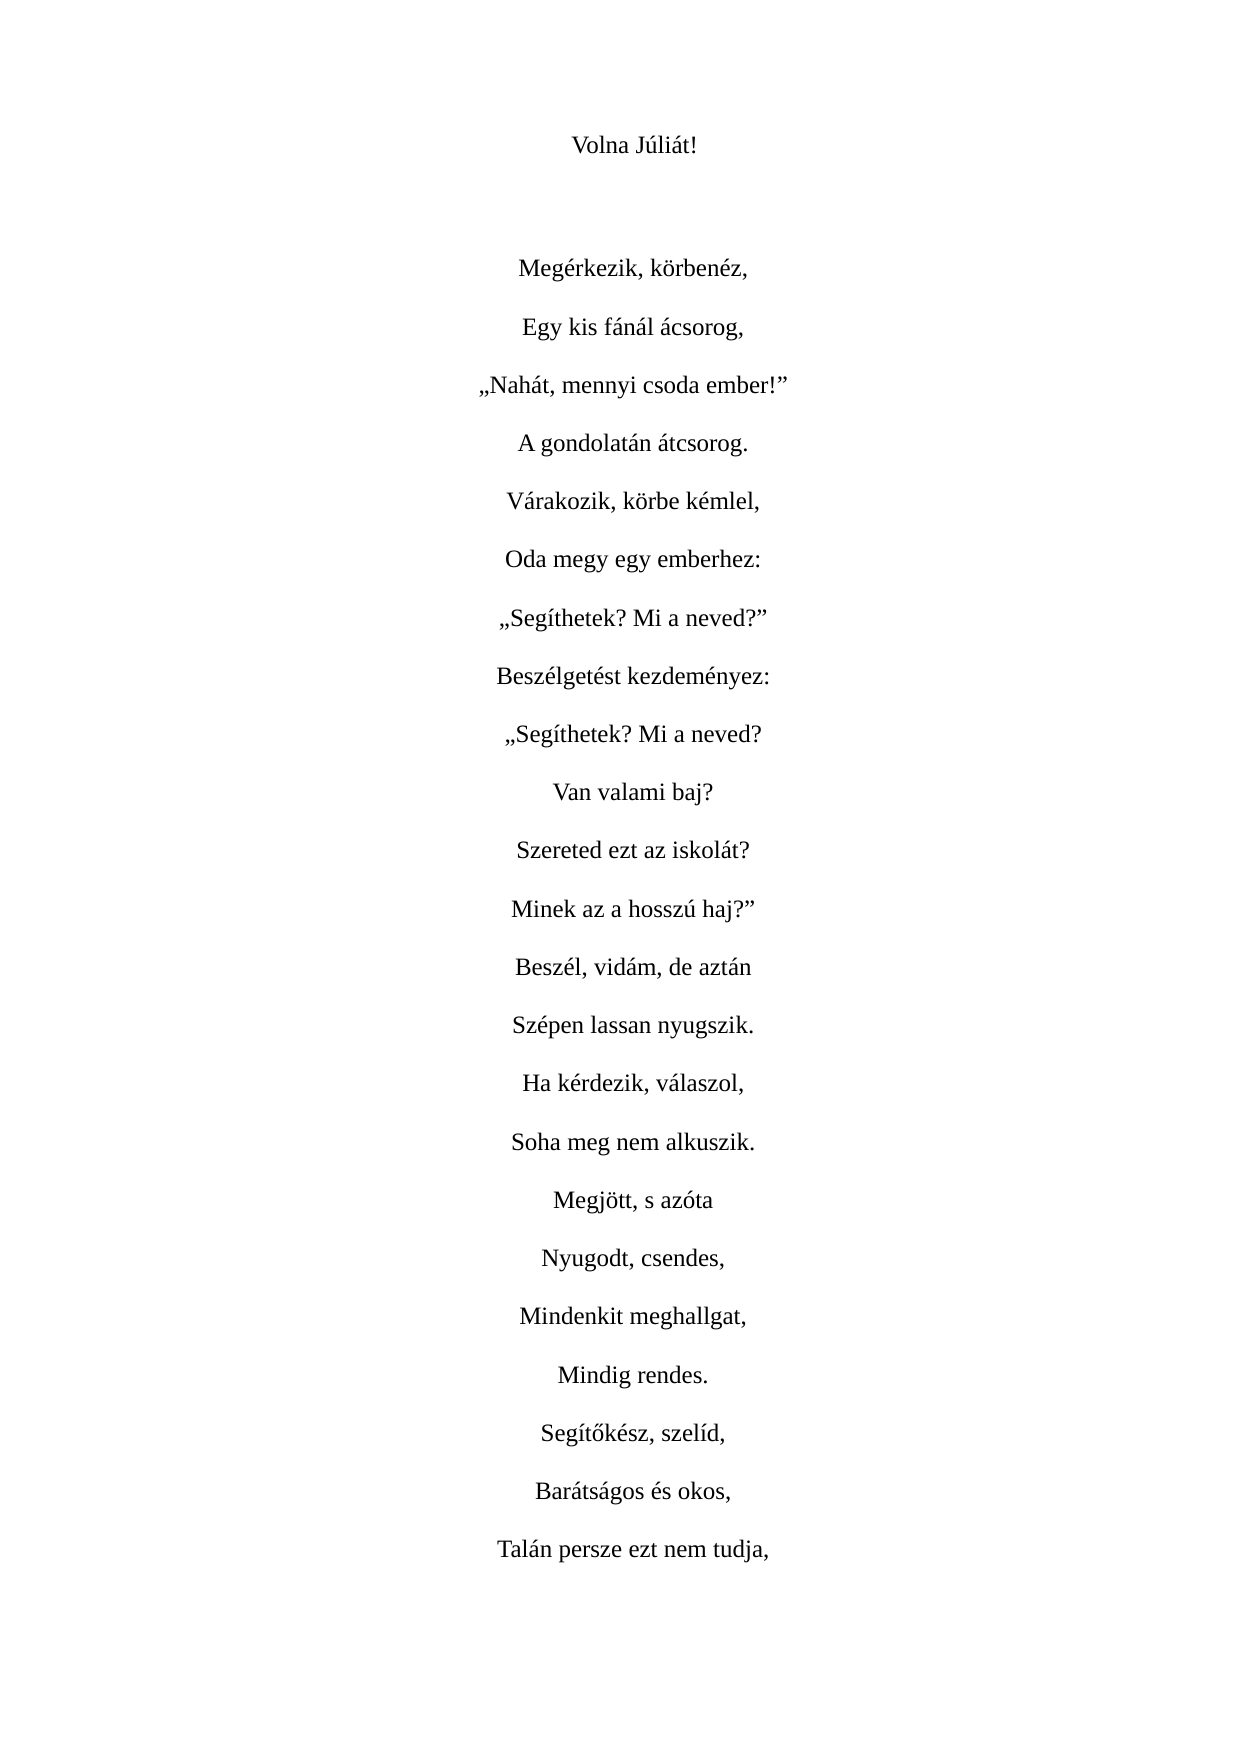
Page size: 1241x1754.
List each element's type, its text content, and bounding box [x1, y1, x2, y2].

table_header Megérkezik, körbenéz, Egy kis fánál ácsorog, „Nahát, mennyi csoda ember!” A gondolatán átcsorog. Várakozik, körbe kémlel, Oda megy egy emberhez: „Segíthetek? Mi a neved?” Beszélgetést kezdeményez: „Segíthetek? Mi a neved? Van valami baj? Szereted ezt az iskolát? Minek az a hosszú haj?” Beszél, vidám, de aztán Szépen lassan nyugszik. Ha kérdezik, válaszol, Soha meg nem alkuszik. Megjött, s azóta Nyugodt, csendes, Mindenkit meghallgat, Mindig rendes. Segítőkész, szelíd, Barátságos és okos, Talán persze ezt nem tudja, [131, 247, 1135, 1599]
table_cell Volna Júliát! [124, 124, 1145, 1605]
table_cell [118, 118, 1154, 1611]
